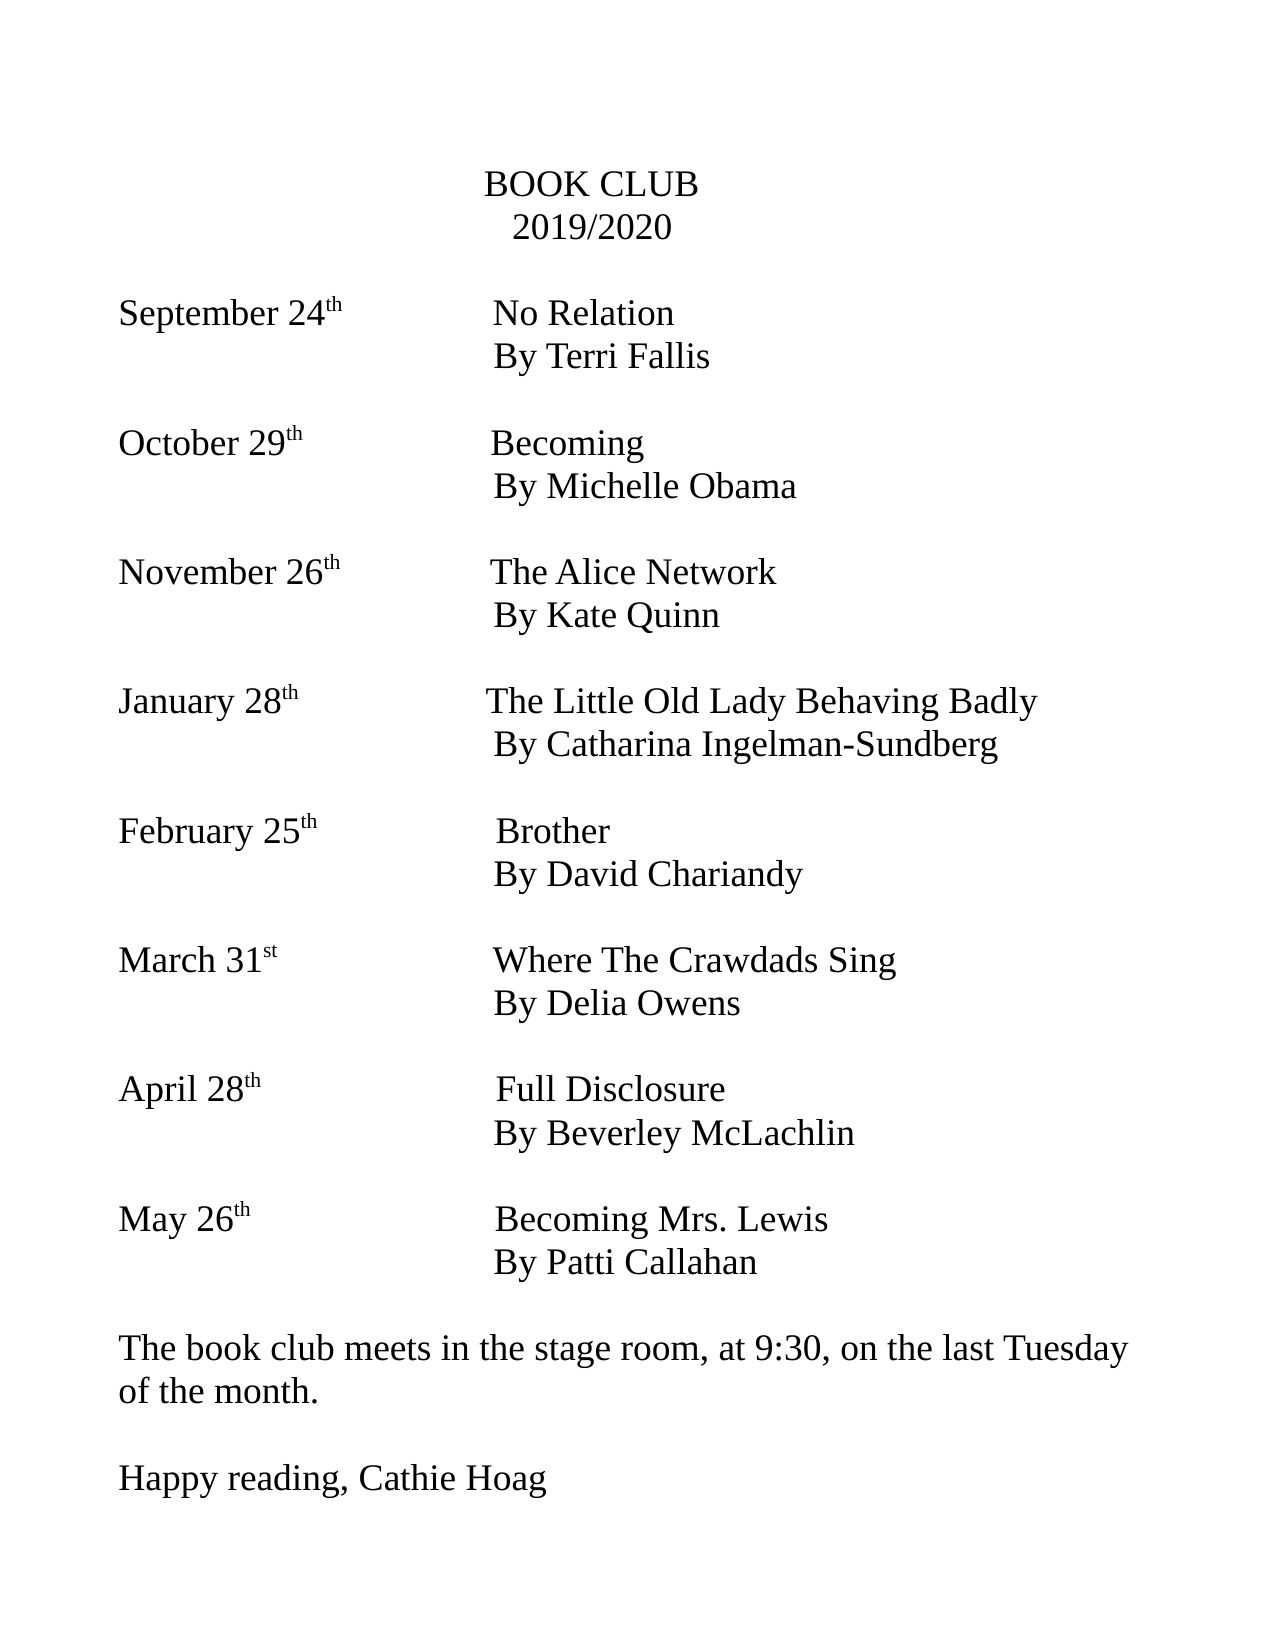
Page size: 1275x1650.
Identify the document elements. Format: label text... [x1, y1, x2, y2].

text By Beverley McLachlin [118, 1110, 1157, 1153]
text January 28th The Little Old Lady Behaving Badly [118, 679, 1157, 722]
text March 31st Where The Crawdads Sing [118, 937, 1157, 981]
text By Delia Owens [118, 981, 1157, 1024]
text September 24th No Relation [118, 291, 1157, 334]
text By Terri Fallis [118, 334, 1157, 377]
text The book club meets in the stage room, at 9:30, on the last Tuesday of the month. [118, 1326, 1157, 1412]
text 2019/2020 [118, 204, 1157, 247]
text By Michelle Obama [118, 463, 1157, 506]
text November 26th The Alice Network [118, 549, 1157, 592]
text April 28th Full Disclosure [118, 1067, 1157, 1110]
text By Patti Callahan [118, 1239, 1157, 1282]
text Happy reading, Cathie Hoag [118, 1455, 1157, 1498]
text February 25th Brother [118, 808, 1157, 851]
text October 29th Becoming [118, 420, 1157, 463]
text BOOK CLUB [118, 161, 1157, 204]
text By Catharina Ingelman-Sundberg [118, 722, 1157, 765]
text By Kate Quinn [118, 592, 1157, 636]
text By David Chariandy [118, 851, 1157, 894]
text May 26th Becoming Mrs. Lewis [118, 1196, 1157, 1239]
